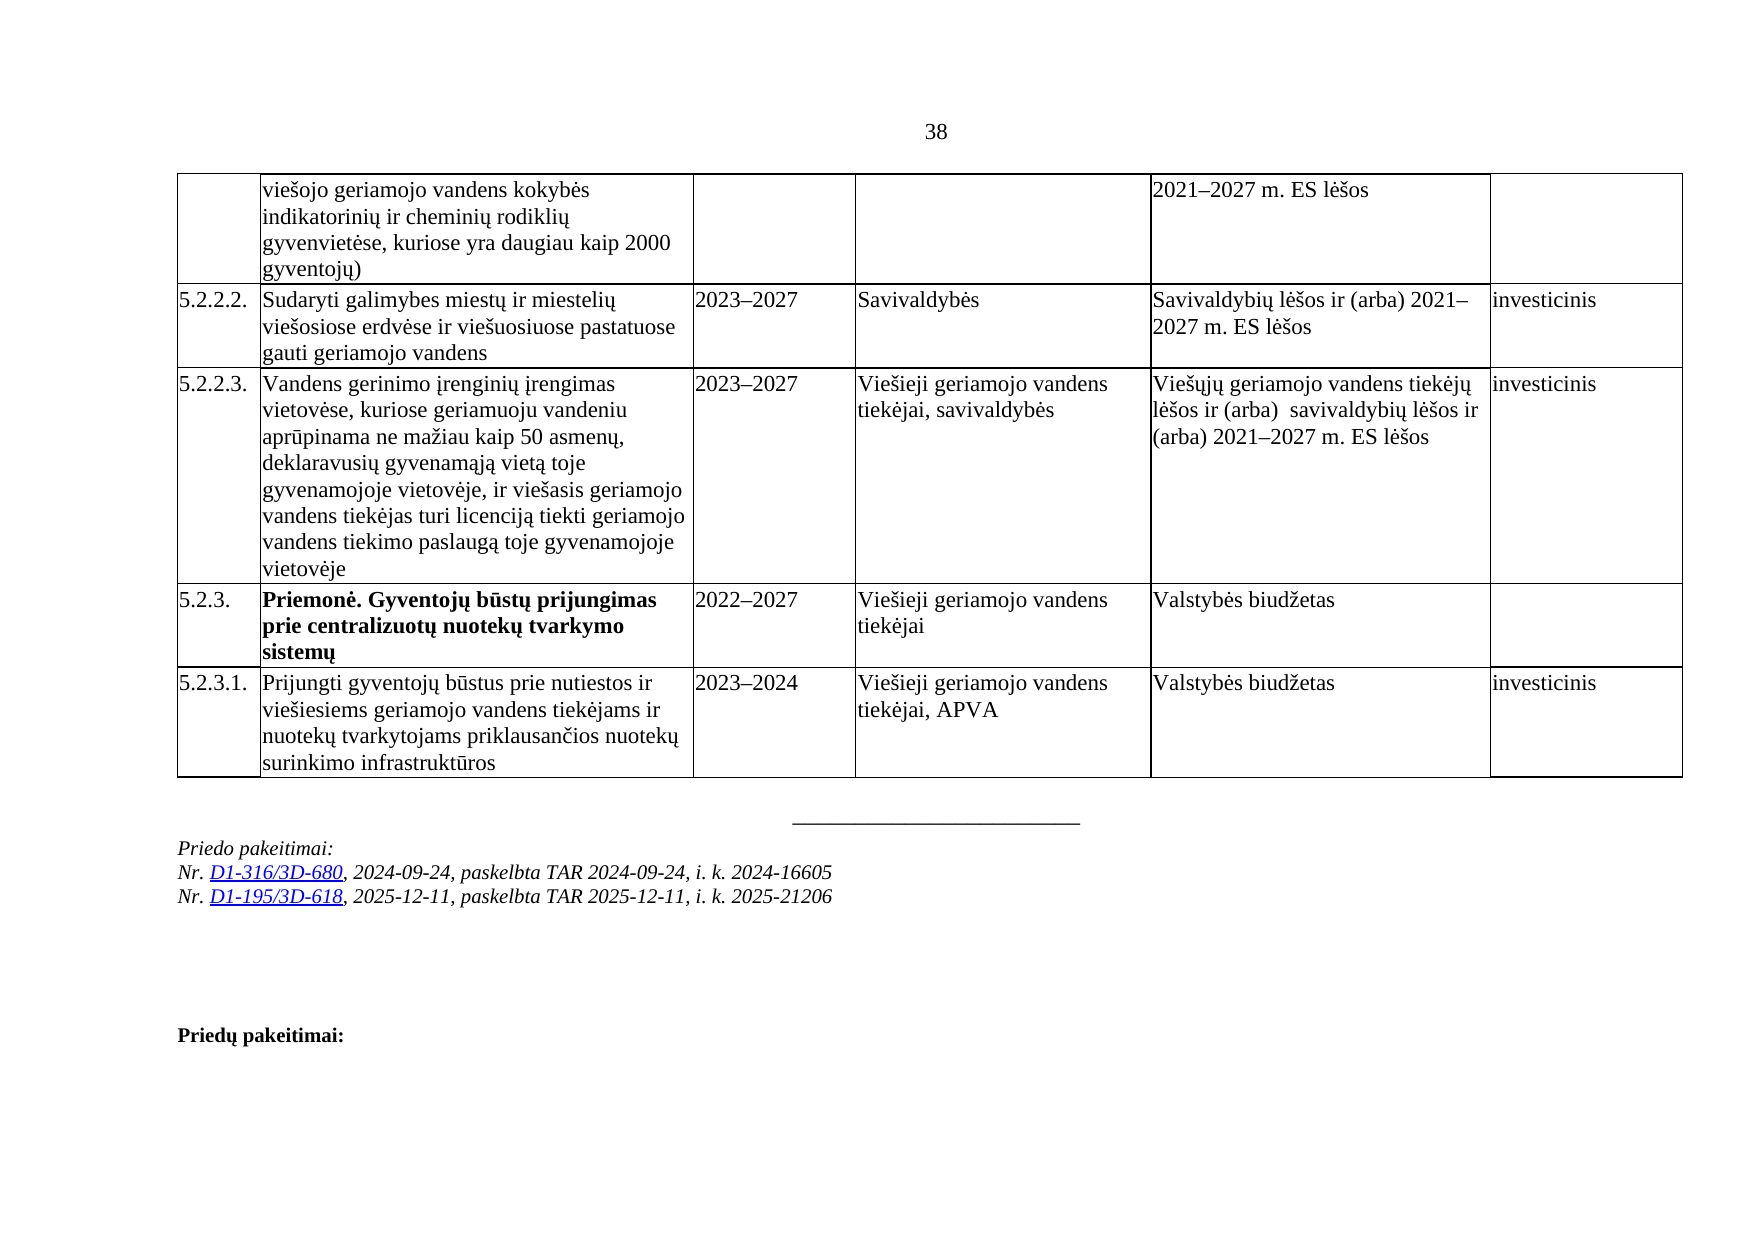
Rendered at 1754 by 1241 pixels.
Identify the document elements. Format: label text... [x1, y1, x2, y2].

table_cell Savivaldybės [856, 285, 1150, 367]
table_cell Viešųjų geriamojo vandens tiekėjų lėšos ir (arba) savivaldybių lėšos ir (arba) 2021–2027 m. ES lėšos [1152, 369, 1490, 583]
table_cell 2022–2027 [694, 584, 855, 666]
table_cell investicinis [1491, 368, 1682, 583]
table_cell viešojo geriamojo vandens kokybės indikatorinių ir cheminių rodiklių gyvenvietėse, kuriose yra daugiau kaip 2000 gyventojų) [261, 175, 693, 283]
table_cell 2023–2027 [694, 369, 855, 583]
table_cell Priemonė. Gyventojų būstų prijungimas prie centralizuotų nuotekų tvarkymo sistemų [261, 584, 693, 666]
table_cell investicinis [1491, 668, 1682, 776]
table_cell 2021–2027 m. ES lėšos [1152, 175, 1490, 283]
table_cell investicinis [1491, 284, 1682, 367]
text Priedų pakeitimai: [177, 1023, 1695, 1047]
table_cell [1491, 174, 1682, 283]
text ––––––––––––––––––––––– [177, 807, 1695, 836]
text Nr. D1-316/3D-680, 2024-09-24, paskelbta TAR 2024-09-24, i. k. 2024-16605 [177, 859, 1695, 884]
table_cell Viešieji geriamojo vandens tiekėjai, APVA [856, 668, 1150, 776]
table_cell [856, 175, 1150, 283]
table_cell Vandens gerinimo įrenginių įrengimas vietovėse, kuriose geriamuoju vandeniu aprūpinama ne mažiau kaip 50 asmenų, deklaravusių gyvenamąją vietą toje gyvenamojoje vietovėje, ir viešasis geriamojo vandens tiekėjas turi licenciją tiekti geriamojo vandens tiekimo paslaugą toje gyvenamojoje vietovėje [261, 369, 693, 583]
table_cell 2023–2027 [694, 285, 855, 367]
text Nr. D1-195/3D-618, 2025-12-11, paskelbta TAR 2025-12-11, i. k. 2025-21206 [177, 884, 1695, 908]
table_cell Valstybės biudžetas [1152, 668, 1490, 776]
table_cell 5.2.2.3. [178, 368, 260, 583]
table_cell Savivaldybių lėšos ir (arba) 2021–2027 m. ES lėšos [1152, 285, 1490, 367]
table_cell 5.2.3. [178, 584, 260, 666]
table_cell [1491, 584, 1682, 666]
table_cell Viešieji geriamojo vandens tiekėjai [856, 584, 1150, 666]
table_cell 2023–2024 [694, 668, 855, 776]
table_cell Viešieji geriamojo vandens tiekėjai, savivaldybės [856, 369, 1150, 583]
table_cell 5.2.2.2. [178, 284, 260, 367]
table_cell [178, 174, 260, 283]
table_cell Valstybės biudžetas [1152, 584, 1490, 666]
table_cell Prijungti gyventojų būstus prie nutiestos ir viešiesiems geriamojo vandens tiekėjams ir nuotekų tvarkytojams priklausančios nuotekų surinkimo infrastruktūros [261, 668, 693, 776]
table_cell [694, 175, 855, 283]
table_cell Sudaryti galimybes miestų ir miestelių viešosiose erdvėse ir viešuosiuose pastatuose gauti geriamojo vandens [261, 285, 693, 367]
text Priedo pakeitimai: [177, 836, 1695, 859]
table_cell 5.2.3.1. [178, 668, 260, 776]
